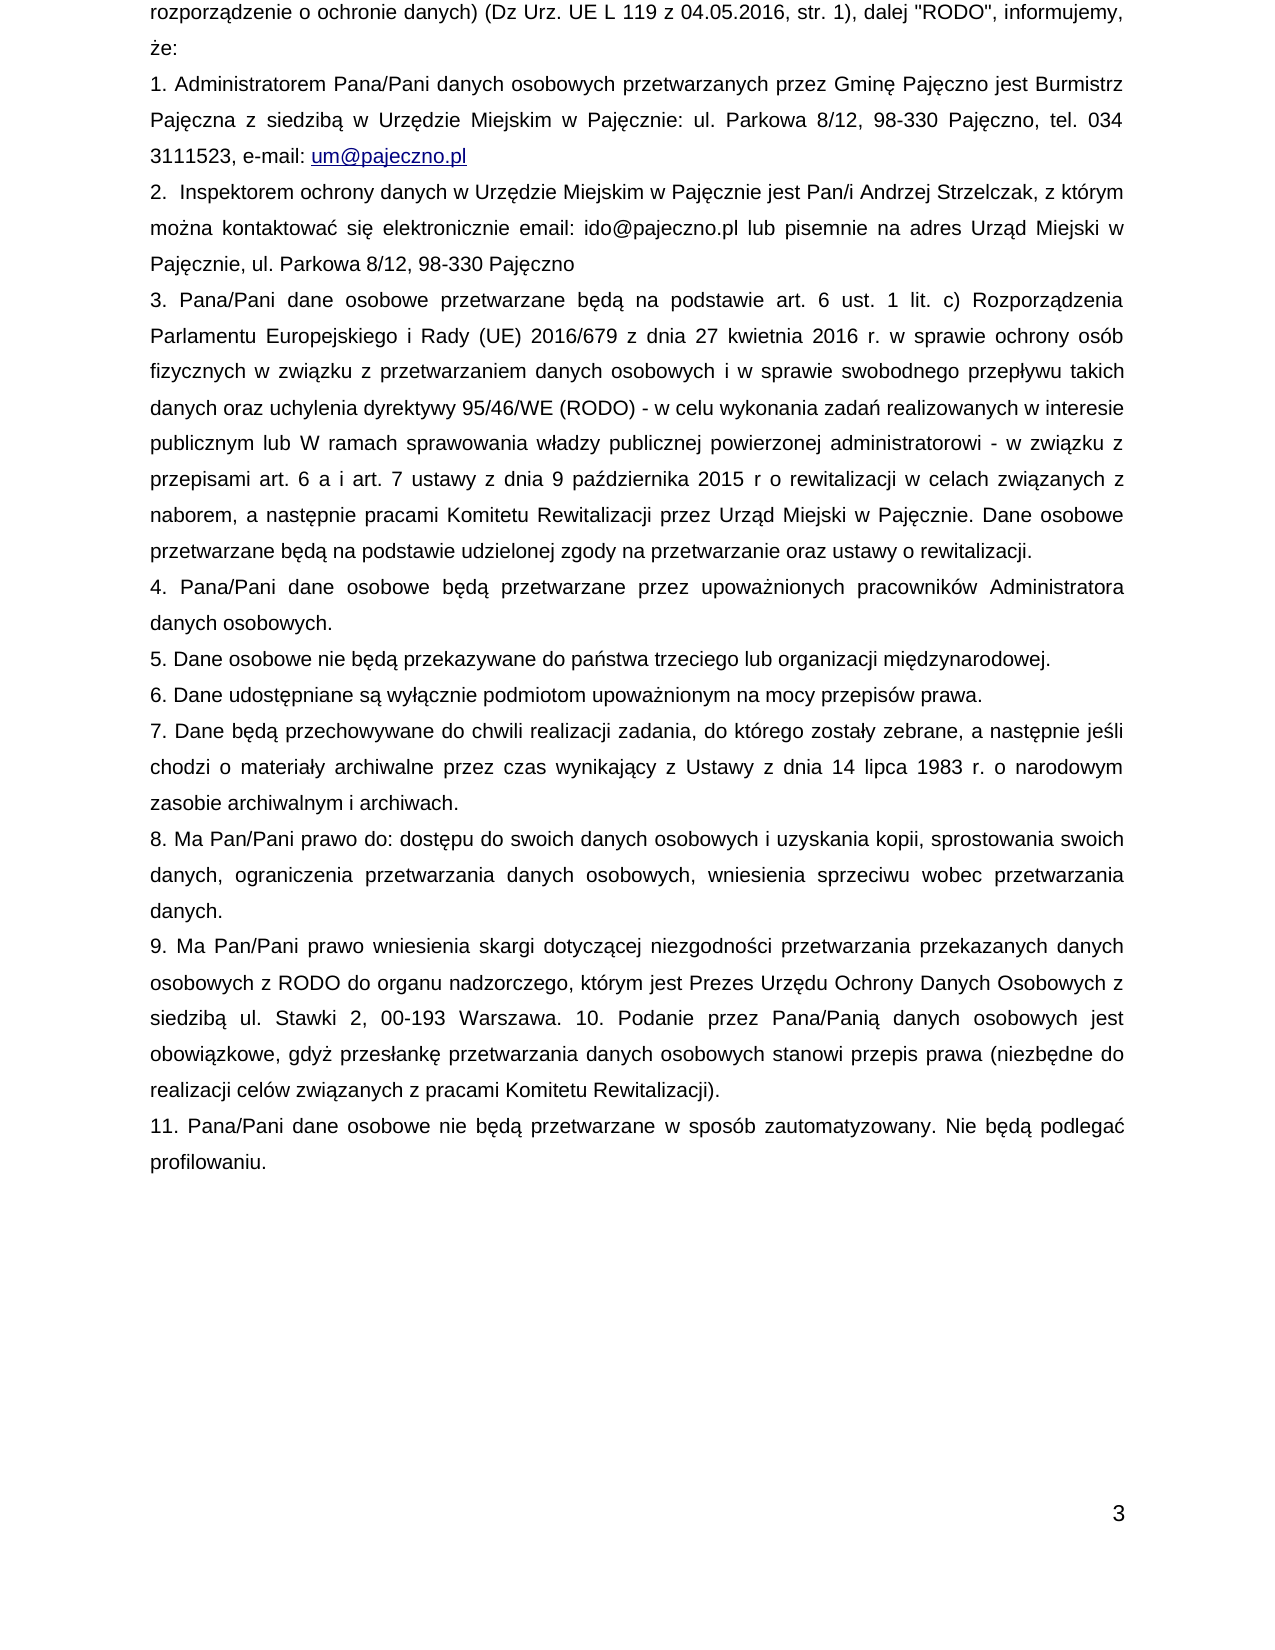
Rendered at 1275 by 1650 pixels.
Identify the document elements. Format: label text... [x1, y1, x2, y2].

text 4. Pana/Pani dane osobowe będą przetwarzane przez upoważnionych pracowników Administratora danych osobowych. [150, 575, 1125, 635]
text 1. Administratorem Pana/Pani danych osobowych przetwarzanych przez Gminę Pajęczno jest Burmistrz Pajęczna z siedzibą w Urzędzie Miejskim w Pajęcznie: ul. Parkowa 8/12, 98-330 Pajęczno, tel. 034 3111523, e-mail: um@pajeczno.pl [150, 72, 1125, 168]
text 3. Pana/Pani dane osobowe przetwarzane będą na podstawie art. 6 ust. 1 lit. c) Rozporządzenia Parlamentu Europejskiego i Rady (UE) 2016/679 z dnia 27 kwietnia 2016 r. w sprawie ochrony osób fizycznych w związku z przetwarzaniem danych osobowych i w sprawie swobodnego przepływu takich danych oraz uchylenia dyrektywy 95/46/WE (RODO) - w celu wykonania zadań realizowanych w interesie publicznym lub W ramach sprawowania władzy publicznej powierzonej administratorowi - w związku z przepisami art. 6 a i art. 7 ustawy z dnia 9 października 2015 r o rewitalizacji w celach związanych z naborem, a następnie pracami Komitetu Rewitalizacji przez Urząd Miejski w Pajęcznie. Dane osobowe przetwarzane będą na podstawie udzielonej zgody na przetwarzanie oraz ustawy o rewitalizacji. [150, 287, 1125, 563]
text 5. Dane osobowe nie będą przekazywane do państwa trzeciego lub organizacji międzynarodowej. [150, 647, 1125, 671]
text 8. Ma Pan/Pani prawo do: dostępu do swoich danych osobowych i uzyskania kopii, sprostowania swoich danych, ograniczenia przetwarzania danych osobowych, wniesienia sprzeciwu wobec przetwarzania danych. [150, 827, 1125, 922]
text 6. Dane udostępniane są wyłącznie podmiotom upoważnionym na mocy przepisów prawa. [150, 683, 1125, 707]
text 11. Pana/Pani dane osobowe nie będą przetwarzane w sposób zautomatyzowany. Nie będą podlegać profilowaniu. [150, 1114, 1125, 1174]
text rozporządzenie o ochronie danych) (Dz Urz. UE L 119 z 04.05.2016, str. 1), dalej "RODO", informujemy, że: [150, 0, 1125, 60]
text 2. Inspektorem ochrony danych w Urzędzie Miejskim w Pajęcznie jest Pan/i Andrzej Strzelczak, z którym można kontaktować się elektronicznie email: ido@pajeczno.pl lub pisemnie na adres Urząd Miejski w Pajęcznie, ul. Parkowa 8/12, 98-330 Pajęczno [150, 180, 1125, 276]
text 7. Dane będą przechowywane do chwili realizacji zadania, do którego zostały zebrane, a następnie jeśli chodzi o materiały archiwalne przez czas wynikający z Ustawy z dnia 14 lipca 1983 r. o narodowym zasobie archiwalnym i archiwach. [150, 719, 1125, 814]
text 9. Ma Pan/Pani prawo wniesienia skargi dotyczącej niezgodności przetwarzania przekazanych danych osobowych z RODO do organu nadzorczego, którym jest Prezes Urzędu Ochrony Danych Osobowych z siedzibą ul. Stawki 2, 00-193 Warszawa. 10. Podanie przez Pana/Panią danych osobowych jest obowiązkowe, gdyż przesłankę przetwarzania danych osobowych stanowi przepis prawa (niezbędne do realizacji celów związanych z pracami Komitetu Rewitalizacji). [150, 934, 1125, 1102]
